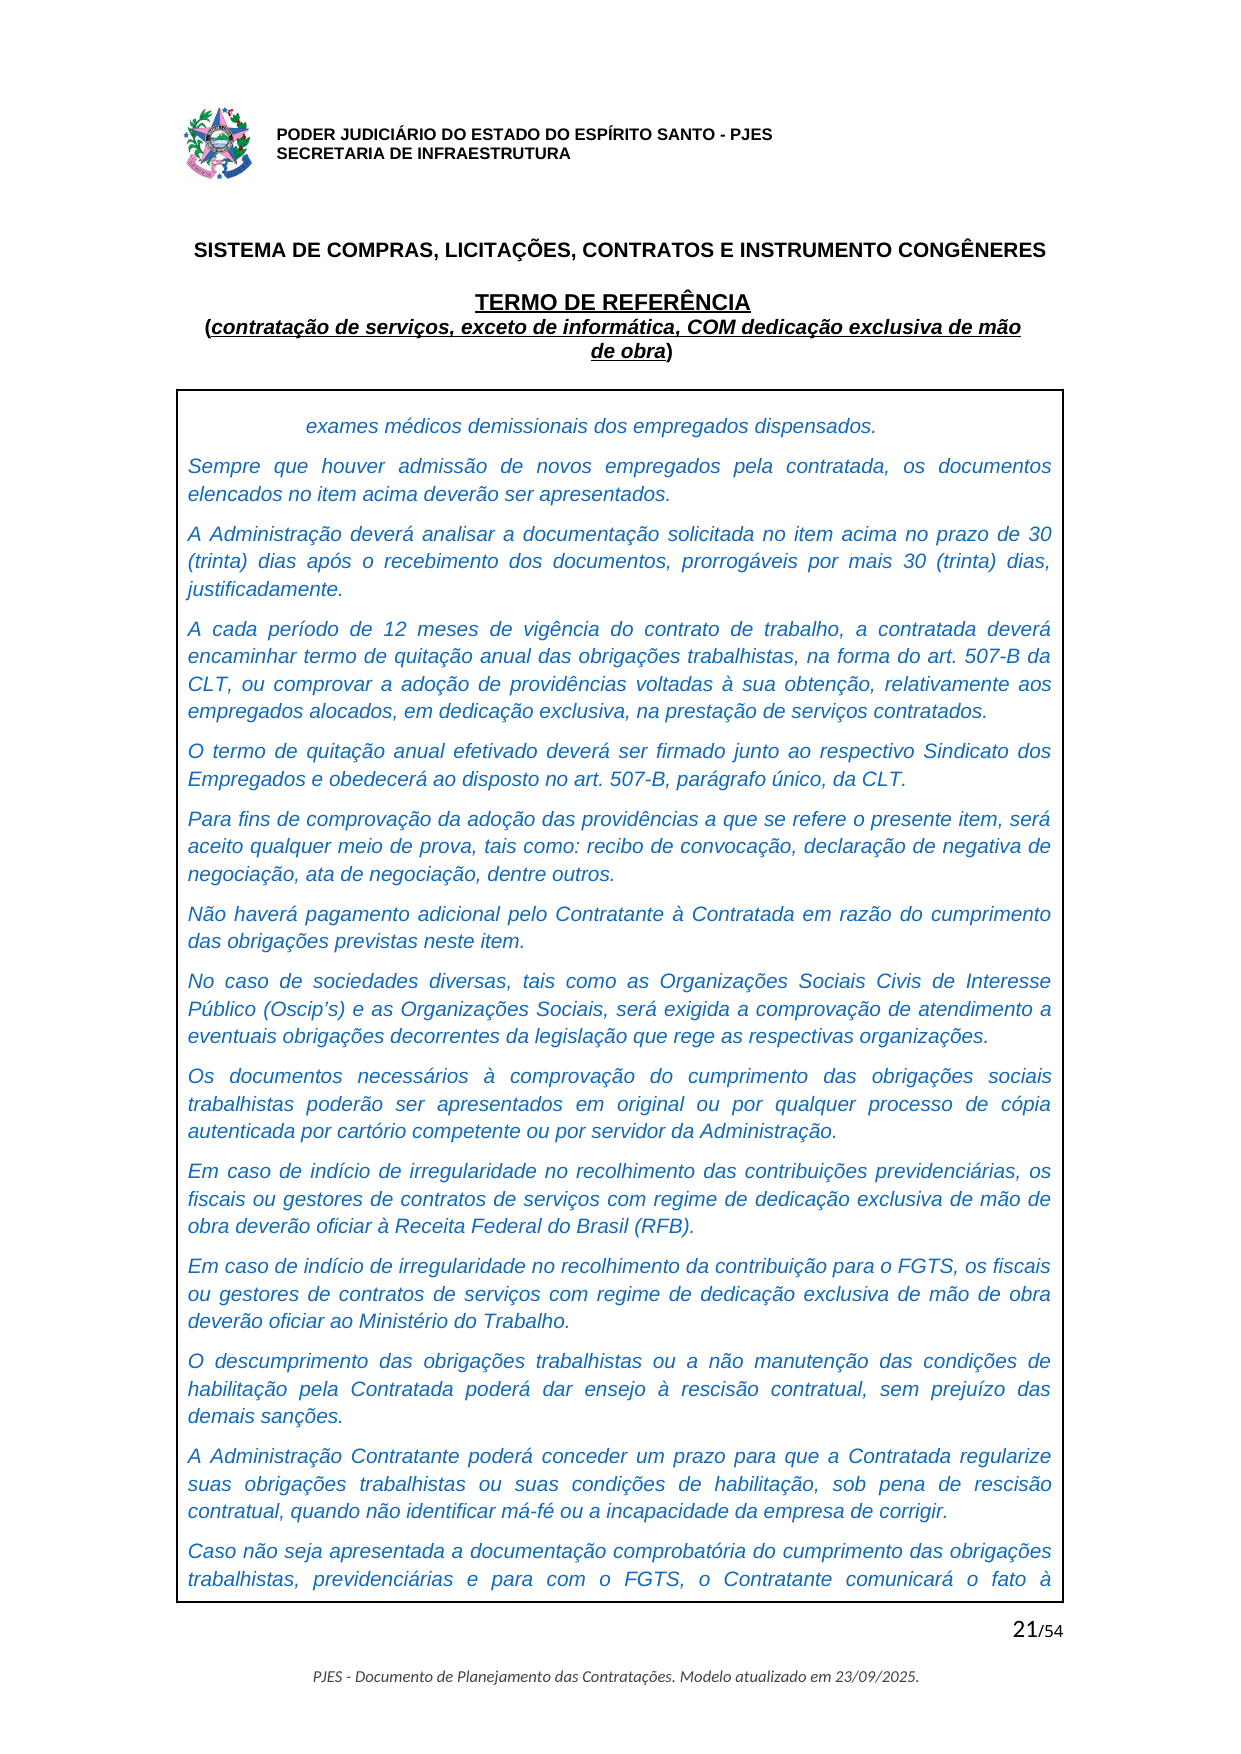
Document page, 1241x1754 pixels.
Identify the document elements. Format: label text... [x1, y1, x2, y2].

table_header exames médicos demissionais dos empregados dispensados. Sempre que houver admissão de novos empregados pela contratada, os documentos elencados no item acima deverão ser apresentados. A Administração deverá analisar a documentação solicitada no item acima no prazo de 30 (trinta) dias após o recebimento dos documentos, prorrogáveis por mais 30 (trinta) dias, justificadamente. A cada período de 12 meses de vigência do contrato de trabalho, a contratada deverá encaminhar termo de quitação anual das obrigações trabalhistas, na forma do art. 507-B da CLT, ou comprovar a adoção de providências voltadas à sua obtenção, relativamente aos empregados alocados, em dedicação exclusiva, na prestação de serviços contratados. O termo de quitação anual efetivado deverá ser firmado junto ao respectivo Sindicato dos Empregados e obedecerá ao disposto no art. 507-B, parágrafo único, da CLT. Para fins de comprovação da adoção das providências a que se refere o presente item, será aceito qualquer meio de prova, tais como: recibo de convocação, declaração de negativa de negociação, ata de negociação, dentre outros. Não haverá pagamento adicional pelo Contratante à Contratada em razão do cumprimento das obrigações previstas neste item. No caso de sociedades diversas, tais como as Organizações Sociais Civis de Interesse Público (Oscip’s) e as Organizações Sociais, será exigida a comprovação de atendimento a eventuais obrigações decorrentes da legislação que rege as respectivas organizações. Os documentos necessários à comprovação do cumprimento das obrigações sociais trabalhistas poderão ser apresentados em original ou por qualquer processo de cópia autenticada por cartório competente ou por servidor da Administração. Em caso de indício de irregularidade no recolhimento das contribuições previdenciárias, os fiscais ou gestores de contratos de serviços com regime de dedicação exclusiva de mão de obra deverão oficiar à Receita Federal do Brasil (RFB). Em caso de indício de irregularidade no recolhimento da contribuição para o FGTS, os fiscais ou gestores de contratos de serviços com regime de dedicação exclusiva de mão de obra deverão oficiar ao Ministério do Trabalho. O descumprimento das obrigações trabalhistas ou a não manutenção das condições de habilitação pela Contratada poderá dar ensejo à rescisão contratual, sem prejuízo das demais sanções. A Administração Contratante poderá conceder um prazo para que a Contratada regularize suas obrigações trabalhistas ou suas condições de habilitação, sob pena de rescisão contratual, quando não identificar má-fé ou a incapacidade da empresa de corrigir. Caso não seja apresentada a documentação comprobatória do cumprimento das obrigações trabalhistas, previdenciárias e para com o FGTS, o Contratante comunicará o fato à [178, 391, 1062, 1601]
picture [181, 105, 255, 183]
